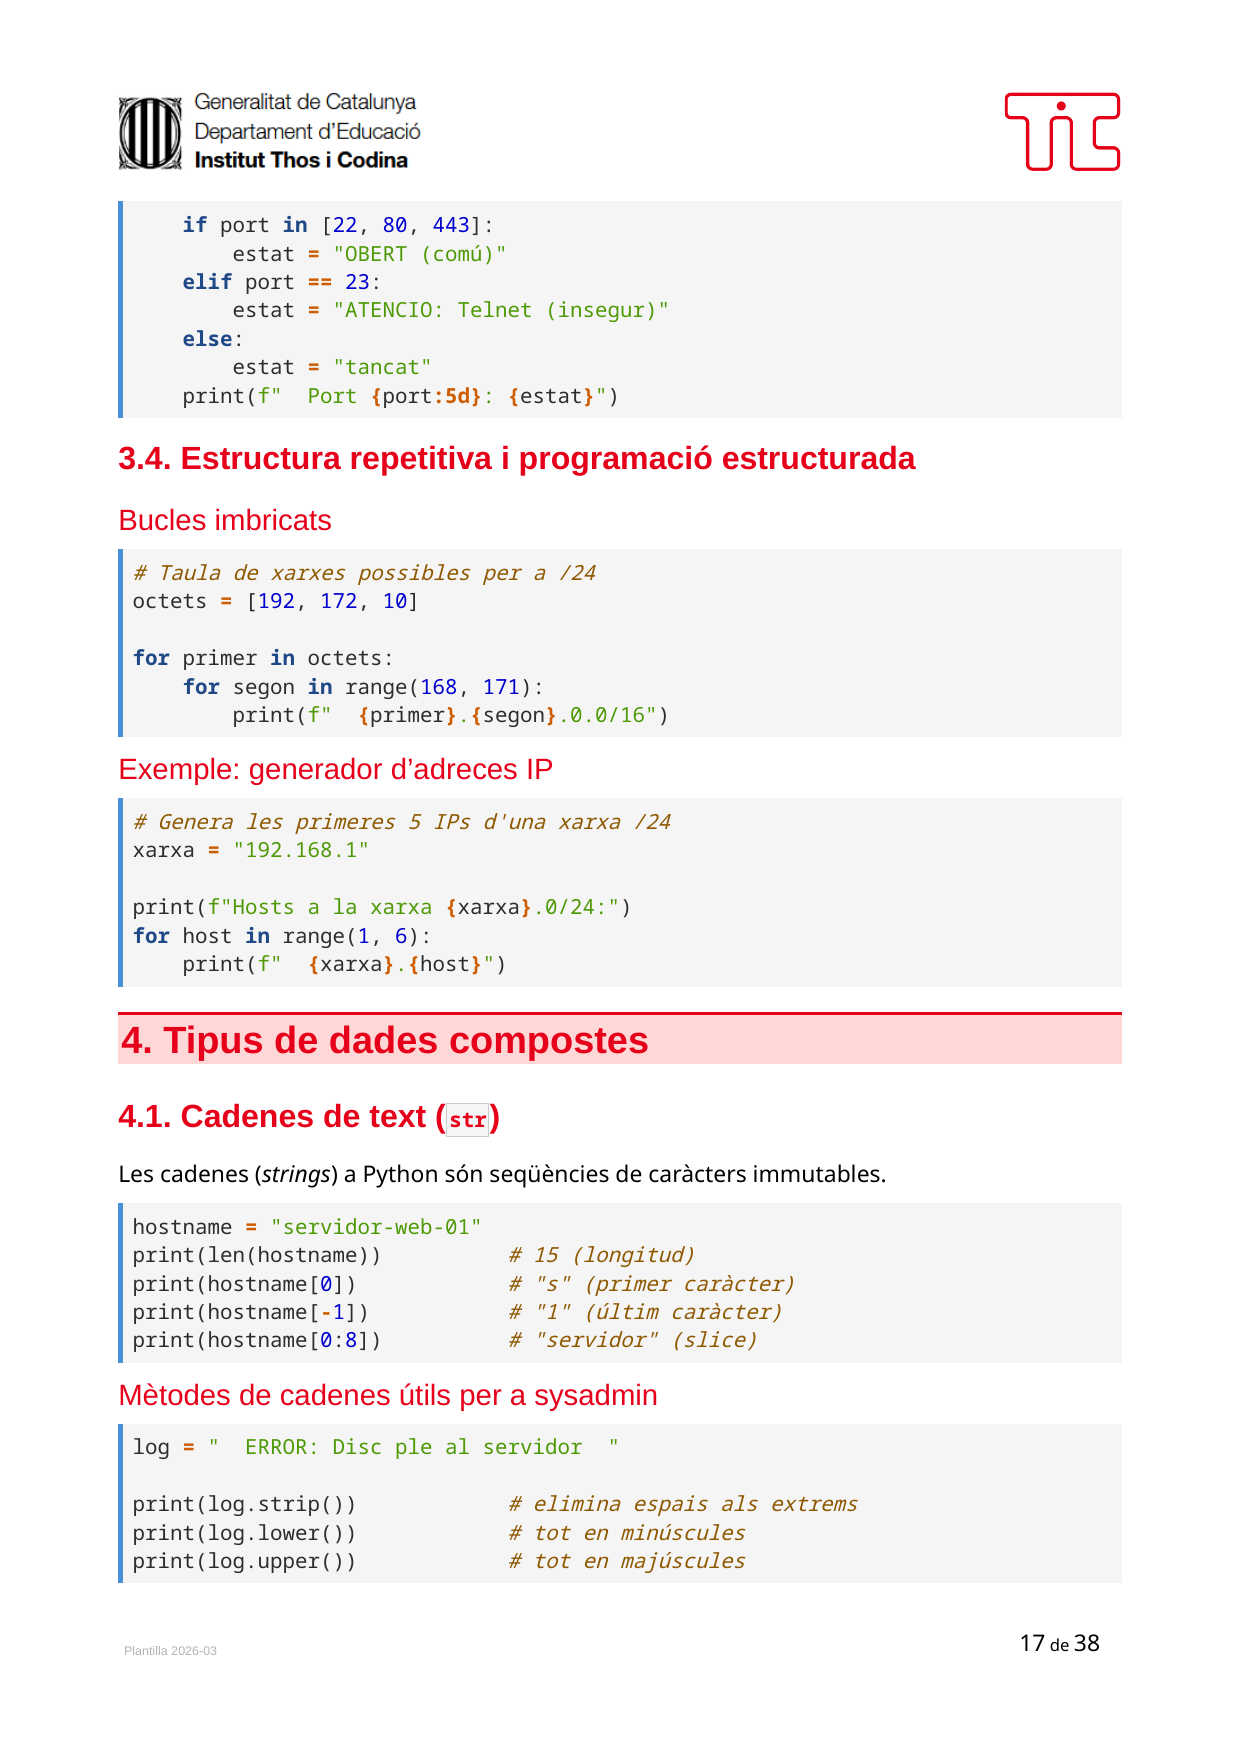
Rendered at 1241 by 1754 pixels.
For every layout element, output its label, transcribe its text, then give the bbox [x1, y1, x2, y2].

subtitle 4.1. Cadenes de text (str) [118, 1098, 1122, 1137]
text estat = "ATENCIO: Telnet (insegur)" [123, 296, 1122, 324]
text print(hostname[0:8]) # "servidor" (slice) [123, 1326, 1122, 1363]
text log = " ERROR: Disc ple al servidor " [123, 1424, 1122, 1461]
text estat = "OBERT (comú)" [123, 239, 1122, 267]
text for segon in range(168, 171): [123, 672, 1122, 700]
text print(len(hostname)) # 15 (longitud) [123, 1240, 1122, 1269]
text # Taula de xarxes possibles per a /24 [123, 549, 1122, 586]
text Les cadenes (strings) a Python són seqüències de caràcters immutables. [118, 1158, 1122, 1189]
text print(log.strip()) # elimina espais als extrems [123, 1489, 1122, 1518]
text # Genera les primeres 5 IPs d'una xarxa /24 [123, 798, 1122, 836]
picture [1004, 92, 1123, 171]
text hostname = "servidor-web-01" [123, 1203, 1122, 1240]
subtitle 4. Tipus de dades compostes [118, 1015, 1122, 1064]
text estat = "tancat" [123, 352, 1122, 381]
text else: [123, 324, 1122, 352]
text for host in range(1, 6): [123, 921, 1122, 949]
text octets = [192, 172, 10] [123, 586, 1122, 615]
text print(f"Hosts a la xarxa {xarxa}.0/24:") [123, 892, 1122, 921]
text xarxa = "192.168.1" [123, 836, 1122, 864]
text print(log.lower()) # tot en minúscules [123, 1518, 1122, 1546]
subtitle Mètodes de cadenes útils per a sysadmin [118, 1377, 1122, 1411]
text print(f" {primer}.{segon}.0.0/16") [123, 700, 1122, 737]
text print(log.upper()) # tot en majúscules [123, 1546, 1122, 1583]
subtitle Bucles imbricats [118, 503, 1122, 537]
text for primer in octets: [123, 643, 1122, 672]
picture [118, 92, 422, 171]
text print(f" Port {port:5d}: {estat}") [123, 381, 1122, 418]
text print(hostname[-1]) # "1" (últim caràcter) [123, 1297, 1122, 1326]
text print(f" {xarxa}.{host}") [123, 949, 1122, 987]
subtitle 3.4. Estructura repetitiva i programació estructurada [118, 439, 1122, 476]
subtitle Exemple: generador d’adreces IP [118, 752, 1122, 786]
text if port in [22, 80, 443]: [123, 201, 1122, 239]
text print(hostname[0]) # "s" (primer caràcter) [123, 1269, 1122, 1297]
text elif port == 23: [123, 267, 1122, 296]
